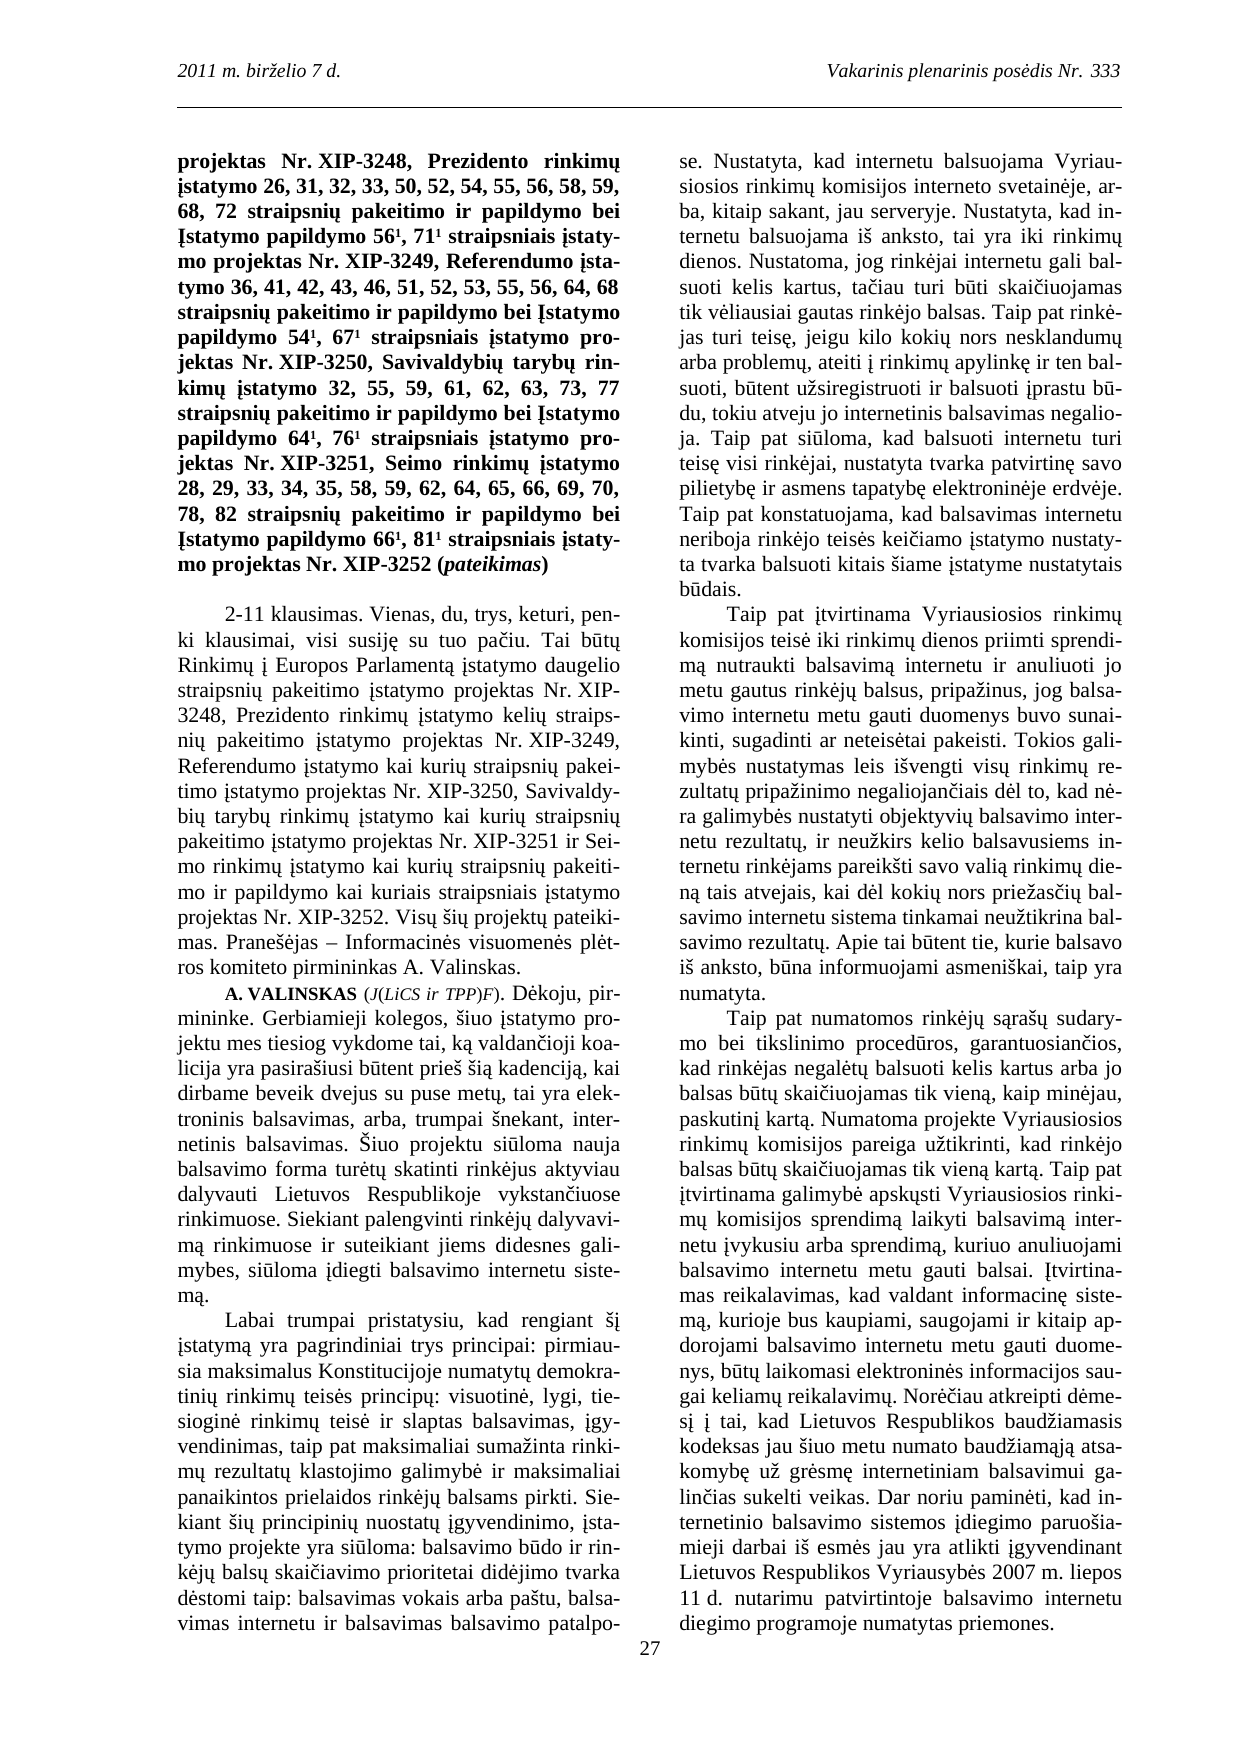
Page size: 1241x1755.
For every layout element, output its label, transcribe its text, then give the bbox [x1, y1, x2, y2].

text pro­jek­tas Nr. XIP-3248, Pre­zi­den­to rin­ki­mų įsta­ty­mo 26, 31, 32, 33, 50, 52, 54, 55, 56, 58, 59, 68, 72 straips­nių pa­kei­ti­mo ir pa­pil­dy­mo bei Įsta­ty­mo pa­pil­dy­mo 561, 711 straips­niais įsta­ty­mo pro­jek­tas Nr. XIP-3249, Re­fe­ren­du­mo įsta­ty­mo 36, 41, 42, 43, 46, 51, 52, 53, 55, 56, 64, 68 straips­nių pa­kei­ti­mo ir pa­pil­dy­mo bei Įsta­ty­mo pa­pil­dy­mo 541, 671 straips­niais įsta­ty­mo pro­jek­tas Nr. XIP-3250, Sa­vi­val­dy­bių ta­ry­bų rin­ki­mų įsta­ty­mo 32, 55, 59, 61, 62, 63, 73, 77 straips­nių pa­kei­ti­mo ir pa­pil­dy­mo bei Įsta­ty­mo pa­pil­dy­mo 641, 761 straips­niais įsta­ty­mo pro­jek­tas Nr. XIP-3251, Sei­mo rin­ki­mų įsta­ty­mo 28, 29, 33, 34, 35, 58, 59, 62, 64, 65, 66, 69, 70, 78, 82 straips­nių pa­kei­ti­mo ir pa­pil­dy­mo bei Įsta­ty­mo pa­pil­dy­mo 661, 811 straips­niais įsta­ty­mo pro­jek­tas Nr. XIP-3252 (pa­tei­ki­mas) [177, 148, 620, 576]
text se. Nu­sta­ty­ta, kad in­ter­ne­tu bal­suo­ja­ma Vy­riau­sio­sios rin­ki­mų ko­mi­si­jos in­ter­ne­to sve­tai­nė­je, ar­ba, ki­taip sa­kant, jau ser­ve­ry­je. Nu­sta­ty­ta, kad in­ter­ne­tu bal­suo­ja­ma iš anks­to, tai yra iki rin­ki­mų die­nos. Nu­sta­to­ma, jog rin­kė­jai in­ter­ne­tu ga­li bal­suo­ti ke­lis kar­tus, ta­čiau tu­ri bū­ti skai­čiuo­ja­mas tik vė­liau­siai gau­tas rin­kė­jo bal­sas. Taip pat rin­kė­jas tu­ri tei­sę, jei­gu ki­lo ko­kių nors ne­sklan­du­mų ar­ba pro­ble­mų, at­ei­ti į rin­ki­mų apy­lin­kę ir ten bal­suo­ti, bū­tent už­si­re­gist­ruo­ti ir bal­suo­ti įpras­tu bū­du, to­kiu at­ve­ju jo in­ter­ne­ti­nis bal­sa­vi­mas ne­ga­lio­ja. Taip pat siū­lo­ma, kad bal­suo­ti in­ter­ne­tu tu­ri tei­sę vi­si rin­kė­jai, nu­sta­ty­ta tvar­ka pa­tvir­ti­nę sa­vo pi­lie­ty­bę ir as­mens ta­pa­ty­bę elek­tro­ni­nė­je erd­vė­je. Taip pat kon­sta­tuo­ja­ma, kad bal­sa­vi­mas in­ter­ne­tu ne­ri­bo­ja rin­kė­jo tei­sės kei­čia­mo įsta­ty­mo nu­sta­ty­ta tvar­ka bal­suo­ti ki­tais šia­me įsta­ty­me nu­sta­ty­tais bū­dais. [679, 148, 1122, 601]
text Taip pat nu­ma­to­mos rin­kė­jų są­ra­šų su­da­ry­mo bei tiks­li­ni­mo pro­ce­dū­ros, ga­ran­tuo­sian­čios, kad rin­kė­jas ne­ga­lė­tų bal­suo­ti ke­lis kar­tus ar­ba jo bal­sas bū­tų skai­čiuo­ja­mas tik vie­ną, kaip mi­nė­jau, pas­ku­ti­nį kar­tą. Nu­ma­to­ma pro­jek­te Vy­riau­sio­sios rin­ki­mų ko­mi­si­jos pa­rei­ga už­tik­rin­ti, kad rin­kė­jo bal­sas bū­tų skai­čiuo­ja­mas tik vie­ną kar­tą. Taip pat įtvir­ti­na­ma ga­li­my­bė ap­skųs­ti Vy­riau­sio­sios rin­ki­mų ko­mi­si­jos spren­di­mą lai­ky­ti bal­sa­vi­mą in­ter­ne­tu įvy­ku­siu ar­ba spren­di­mą, ku­riuo anu­liuo­ja­mi bal­sa­vi­mo in­ter­ne­tu me­tu gau­ti bal­sai. Įtvir­ti­na­mas rei­ka­la­vi­mas, kad val­dant in­for­ma­ci­nę sis­te­mą, ku­rio­je bus kau­pia­mi, sau­go­ja­mi ir ki­taip ap­do­ro­ja­mi bal­sa­vi­mo in­ter­ne­tu me­tu gau­ti duo­me­nys, bū­tų lai­ko­ma­si elek­tro­ni­nės in­for­ma­ci­jos sau­gai ke­lia­mų rei­ka­la­vi­mų. No­rė­čiau at­kreip­ti dė­me­sį į tai, kad Lie­tu­vos Res­pub­li­kos bau­džia­ma­sis ko­dek­sas jau šiuo me­tu nu­ma­to bau­džia­mą­ją at­sa­ko­my­bę už grės­mę in­ter­ne­ti­niam bal­sa­vi­mui ga­lin­čias su­kel­ti vei­kas. Dar no­riu pa­mi­nė­ti, kad in­ter­ne­ti­nio bal­sa­vi­mo sis­te­mos įdie­gi­mo pa­ruo­šia­mie­ji dar­bai iš es­mės jau yra at­lik­ti įgy­ven­di­nant Lie­tu­vos Res­pub­li­kos Vy­riau­sy­bės 2007 m. lie­pos 11 d. nu­ta­ri­mu pa­tvir­tin­to­je bal­sa­vi­mo in­ter­ne­tu die­gi­mo pro­gra­mo­je nu­ma­ty­tas prie­mo­nes. [679, 1005, 1122, 1635]
text La­bai trum­pai pri­sta­ty­siu, kad ren­giant šį įsta­ty­mą yra pa­grin­di­niai trys prin­ci­pai: pir­miau­sia mak­si­ma­lus Kon­sti­tu­ci­jo­je nu­ma­ty­tų de­mo­kra­tinių rin­ki­mų tei­sės prin­ci­pų: vi­suo­ti­nė, ly­gi, tie­sio­gi­nė rin­ki­mų tei­sė ir slap­tas bal­sa­vi­mas, įgy­ven­di­ni­mas, taip pat mak­si­ma­liai su­ma­žin­ta rin­ki­mų re­zul­ta­tų klas­to­ji­mo ga­li­my­bė ir mak­si­ma­liai pa­nai­kin­tos prie­lai­dos rin­kė­jų bal­sams pirk­ti. Sie­kiant šių prin­ci­pi­nių nuo­sta­tų įgy­ven­di­ni­mo, įsta­ty­mo pro­jek­te yra siū­lo­ma: bal­sa­vi­mo bū­do ir rin­kė­jų bal­sų skai­čia­vi­mo pri­ori­te­tai di­dė­ji­mo tvar­ka dės­to­mi taip: bal­sa­vi­mas vo­kais ar­ba paš­tu, bal­sa­vi­mas in­ter­ne­tu ir bal­sa­vi­mas bal­sa­vi­mo pa­tal­po­ [177, 1307, 620, 1635]
text A. VALINSKAS (J(LiCS ir TPP)F). Dė­ko­ju, pir­mi­nin­ke. Ger­bia­mie­ji ko­le­gos, šiuo įsta­ty­mo pro­jek­tu mes tie­siog vyk­do­me tai, ką val­dan­čio­ji ko­a­li­ci­ja yra pa­si­ra­šiu­si bū­tent prieš šią ka­den­ci­ją, kai dir­ba­me be­veik dve­jus su pu­se me­tų, tai yra elek­tro­ni­nis bal­sa­vi­mas, ar­ba, trum­pai šne­kant, in­ter­ne­ti­nis bal­sa­vi­mas. Šiuo pro­jek­tu siū­lo­ma nau­ja bal­sa­vi­mo for­ma tu­rė­tų ska­tin­ti rin­kė­jus ak­ty­viau da­ly­vau­ti Lie­tu­vos Res­pub­li­ko­je vyks­tan­čiuo­se rin­ki­muo­se. Sie­kiant pa­leng­vin­ti rin­kė­jų da­ly­va­vi­mą rin­ki­muo­se ir su­tei­kiant jiems di­des­nes ga­li­my­bes, siū­lo­ma įdieg­ti bal­sa­vi­mo in­ter­ne­tu sis­te­mą. [177, 979, 620, 1307]
text Taip pat įtvir­ti­na­ma Vy­riau­sio­sios rin­ki­mų ko­mi­si­jos tei­sė iki rin­ki­mų die­nos pri­im­ti spren­di­mą nu­trauk­ti bal­sa­vi­mą in­ter­ne­tu ir anu­liuo­ti jo me­tu gau­tus rin­kė­jų bal­sus, pri­pa­ži­nus, jog bal­sa­vi­mo in­ter­ne­tu me­tu gau­ti duo­me­nys bu­vo su­nai­kin­ti, su­ga­din­ti ar ne­tei­sė­tai pa­keis­ti. To­kios ga­li­my­bės nu­sta­ty­mas leis iš­veng­ti vi­sų rin­ki­mų re­zul­ta­tų pri­pa­ži­ni­mo ne­ga­lio­jan­čiais dėl to, kad nė­ra ga­li­my­bės nu­sta­ty­ti ob­jek­ty­vių bal­sa­vi­mo in­ter­ne­tu re­zul­ta­tų, ir ne­už­kirs ke­lio bal­sa­vu­siems in­ter­ne­tu rin­kė­jams pa­reikš­ti sa­vo va­lią rin­ki­mų die­ną tais at­ve­jais, kai dėl ko­kių nors prie­žas­čių bal­sa­vi­mo in­ter­ne­tu sis­te­ma tin­ka­mai ne­už­tik­ri­na bal­sa­vi­mo re­zul­ta­tų. Apie tai bū­tent tie, ku­rie bal­sa­vo iš anks­to, bū­na in­for­muo­ja­mi as­me­niš­kai, taip yra nu­ma­ty­ta. [679, 601, 1122, 1005]
text 2-11 klau­si­mas. Vie­nas, du, trys, ke­tu­ri, pen­ki klau­si­mai, vi­si su­si­ję su tuo pa­čiu. Tai bū­tų Rin­ki­mų į Eu­ro­pos Par­la­men­tą įsta­ty­mo dau­ge­lio straips­nių pa­kei­ti­mo įsta­ty­mo pro­jek­tas Nr. XIP-3248, Pre­zi­den­to rin­ki­mų įsta­ty­mo ke­lių straips­nių pa­kei­ti­mo įsta­ty­mo pro­jek­tas Nr. XIP-3249, Re­fe­ren­du­mo įsta­ty­mo kai ku­rių straips­nių pa­kei­ti­mo įsta­ty­mo pro­jek­tas Nr. XIP-3250, Sa­vi­val­dy­bių ta­ry­bų rin­ki­mų įsta­ty­mo kai ku­rių straips­nių pa­kei­ti­mo įsta­ty­mo pro­jek­tas Nr. XIP-3251 ir Sei­mo rin­ki­mų įsta­ty­mo kai ku­rių straips­nių pa­kei­ti­mo ir pa­pil­dy­mo kai ku­riais straips­niais įsta­ty­mo pro­jek­tas Nr. XIP-3252. Vi­sų šių pro­jek­tų pa­tei­ki­mas. Pra­ne­šė­jas – In­for­ma­ci­nės vi­suo­me­nės plėt­ros ko­mi­te­to pir­mi­nin­kas A. Va­lins­kas. [177, 601, 620, 979]
